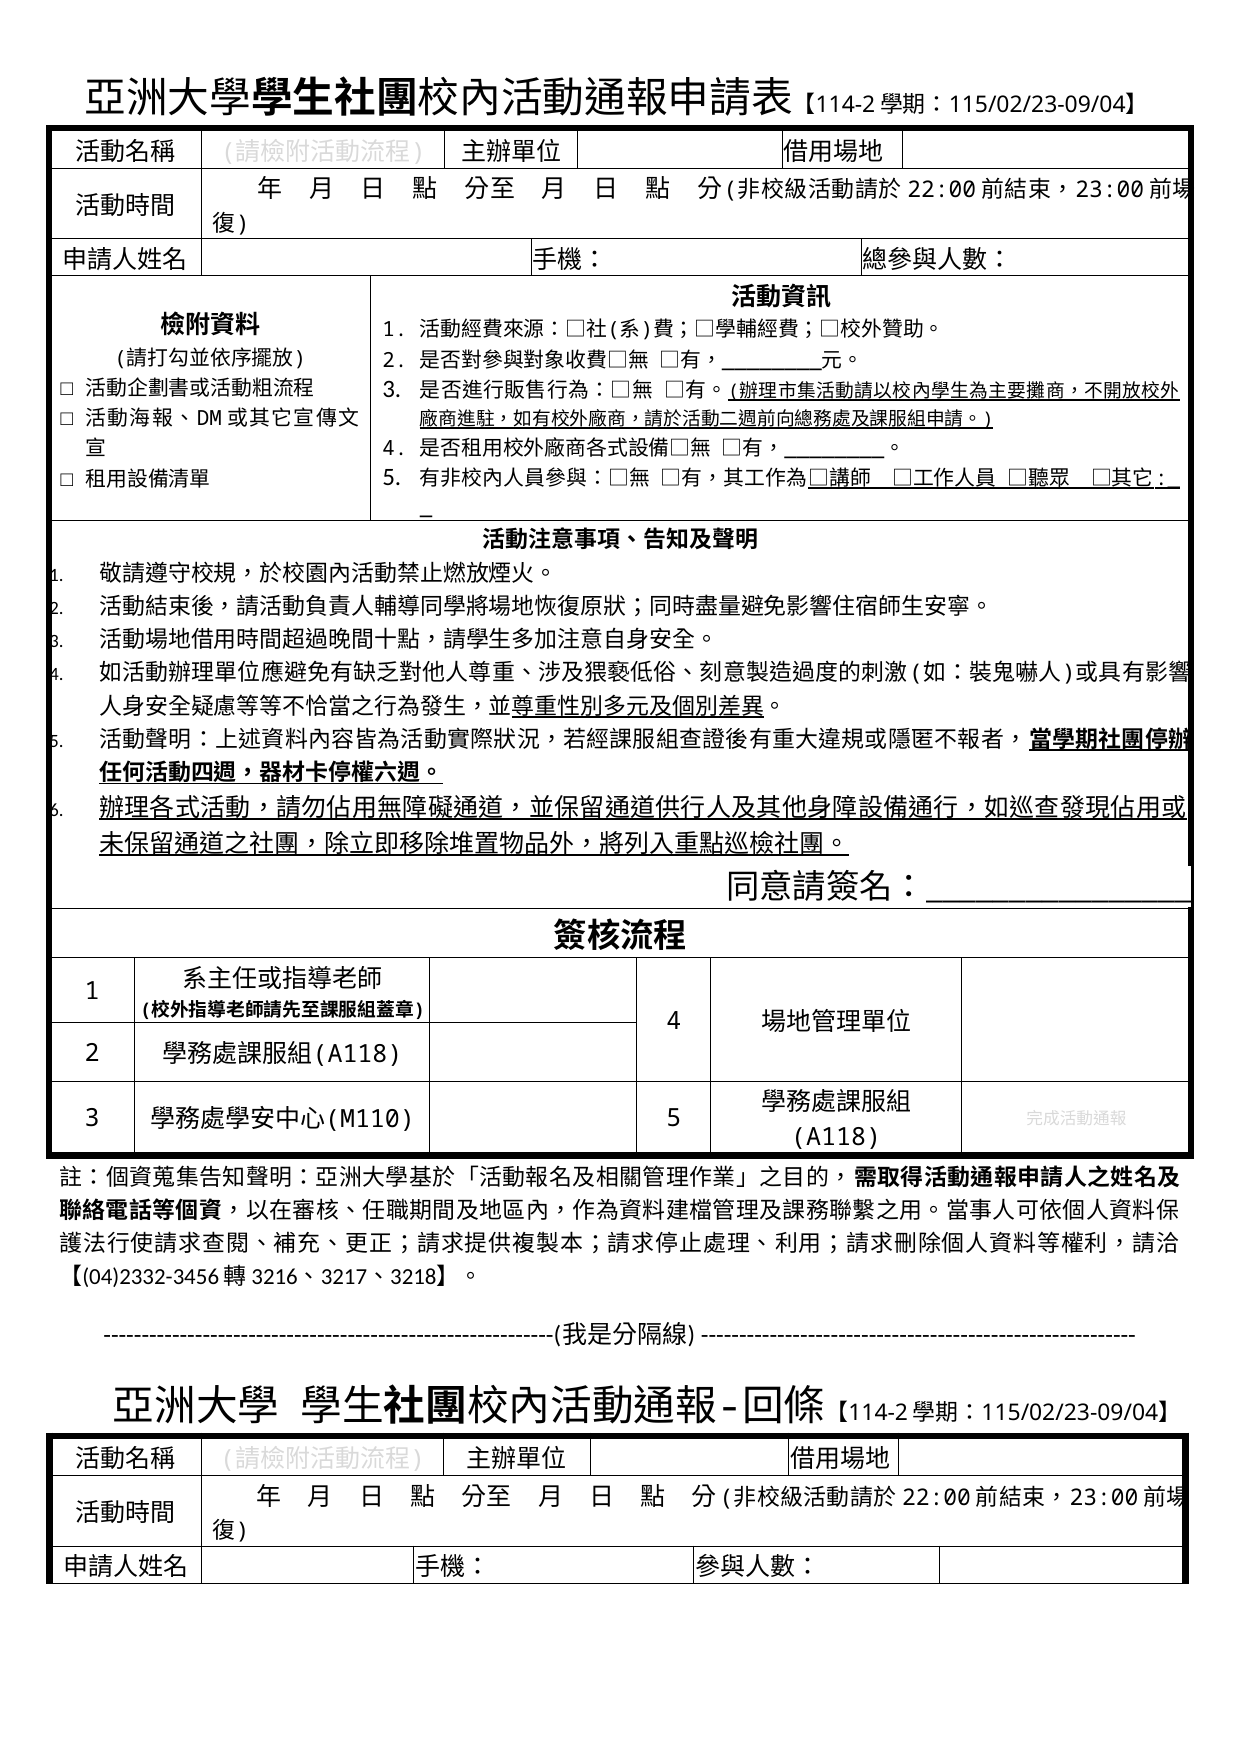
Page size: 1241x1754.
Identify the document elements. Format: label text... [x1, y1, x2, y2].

table_cell [430, 1082, 636, 1152]
table_cell 完成活動通報 [962, 1082, 1188, 1152]
table_header (請檢附活動流程) [202, 1439, 443, 1475]
table_cell 年 月 日 點 分至 月 日 點 分(非校級活動請於22:00前結束，23:00前場復) [202, 169, 1188, 238]
table_cell 學務處課服組(A118) [135, 1023, 429, 1081]
text 亞洲大學學生社團校內活動通報申請表【114-2學期：115/02/23-09/04】 [59, 64, 1181, 125]
text 亞洲大學 學生社團校內活動通報-回條【114-2學期：115/02/23-09/04】 [59, 1372, 1181, 1432]
table_header 借用場地 [783, 131, 902, 167]
table_header 活動名稱 [52, 131, 201, 167]
table_cell 活動時間 [53, 1476, 201, 1546]
table_cell 總參與人數： [862, 239, 1188, 275]
table_cell 申請人姓名 [53, 1547, 201, 1583]
table_cell 2 [52, 1023, 134, 1081]
table_cell 3 [52, 1082, 134, 1152]
table_cell 學務處學安中心(M110) [135, 1082, 429, 1152]
table_cell 檢附資料 (請打勾並依序擺放) 活動企劃書或活動粗流程 活動海報、DM或其它宣傳文宣 租用設備清單 [52, 276, 370, 520]
table_cell 手機： [414, 1547, 693, 1583]
table_cell [202, 239, 531, 275]
table_cell 參與人數： [694, 1547, 939, 1583]
table_header (請檢附活動流程) [202, 131, 444, 167]
table_header [899, 1439, 1182, 1475]
table_cell 5 [637, 1082, 710, 1152]
table_cell 簽核流程 [52, 909, 1188, 957]
table_cell 活動資訊 活動經費來源：□社(系)費；□學輔經費；□校外贊助。 是否對參與對象收費□無 □有，_____­­___元。 是否進行販售行為：□無 □有。(辦理市集活動請以校內學生為主要攤商，不開放校外廠商進駐，如有校外廠商，請於活動二週前向總務處及課服組申請。) 是否租用校外廠商各式設備□無 □有，_____­­___。 有非校內人員參與：□無 □有，其工作為□講師 □工作人員 □聽眾 □其它:__ [371, 276, 1188, 520]
table_cell 系主任或指導老師 (校外指導老師請先至課服組蓋章) [135, 958, 429, 1022]
table_cell [430, 958, 636, 1022]
table_cell [430, 1023, 636, 1081]
table_cell 活動時間 [52, 169, 201, 238]
table_header 借用場地 [789, 1439, 898, 1475]
table_cell [940, 1547, 1182, 1583]
table_header 主辦單位 [445, 131, 577, 167]
table_header [578, 131, 782, 167]
text 註：個資蒐集告知聲明：亞洲大學基於「活動報名及相關管理作業」之目的，需取得活動通報申請人之姓名及聯絡電話等個資，以在審核、任職期間及地區內，作為資料建檔管理及課務聯繫之用。當事人可依個人資料保護法行使請求查閱、補充、更正；請求提供複製本；請求停止處理、利用；請求刪除個人資料等權利，請洽【(04)2332-3456轉3216、3217、3218】。 [59, 1159, 1181, 1291]
table_cell 場地管理單位 [711, 958, 961, 1081]
table_header [903, 131, 1188, 167]
table_header 主辦單位 [444, 1439, 590, 1475]
table_header [591, 1439, 788, 1475]
table_cell 年 月 日 點 分至 月 日 點 分(非校級活動請於22:00前結束，23:00前場復) [202, 1476, 1182, 1546]
text -----------------------------------------------------------(我是分隔線) --------------------------------------------------------- [59, 1291, 1181, 1354]
table_cell 申請人姓名 [52, 239, 201, 275]
table_cell [962, 958, 1188, 1081]
table_cell 1 [52, 958, 134, 1022]
table_cell [202, 1547, 413, 1583]
table_cell 學務處課服組(A118) [711, 1082, 961, 1152]
table_cell 4 [637, 958, 710, 1081]
table_cell 活動注意事項、告知及聲明 敬請遵守校規，於校園內活動禁止燃放煙火。 活動結束後，請活動負責人輔導同學將場地恢復原狀；同時盡量避免影響住宿師生安寧。 活動場地借用時間超過晚間十點，請學生多加注意自身安全。 如活動辦理單位應避免有缺乏對他人尊重、涉及猥褻低俗、刻意製造過度的刺激(如：裝鬼嚇人)或具有影響人身安全疑慮等等不恰當之行為發生，並尊重性別多元及個別差異。 活動聲明：上述資料內容皆為活動實際狀況，若經課服組查證後有重大違規或隱匿不報者，當學期社團停辦任何活動四週，器材卡停權六週。 辦理各式活動，請勿佔用無障礙通道，並保留通道供行人及其他身障設備通行，如巡查發現佔用或未保留通道之社團，除立即移除堆置物品外，將列入重點巡檢社團。 同意請簽名：________________ [52, 521, 1188, 908]
table_header 活動名稱 [53, 1439, 201, 1475]
table_cell 手機： [532, 239, 861, 275]
